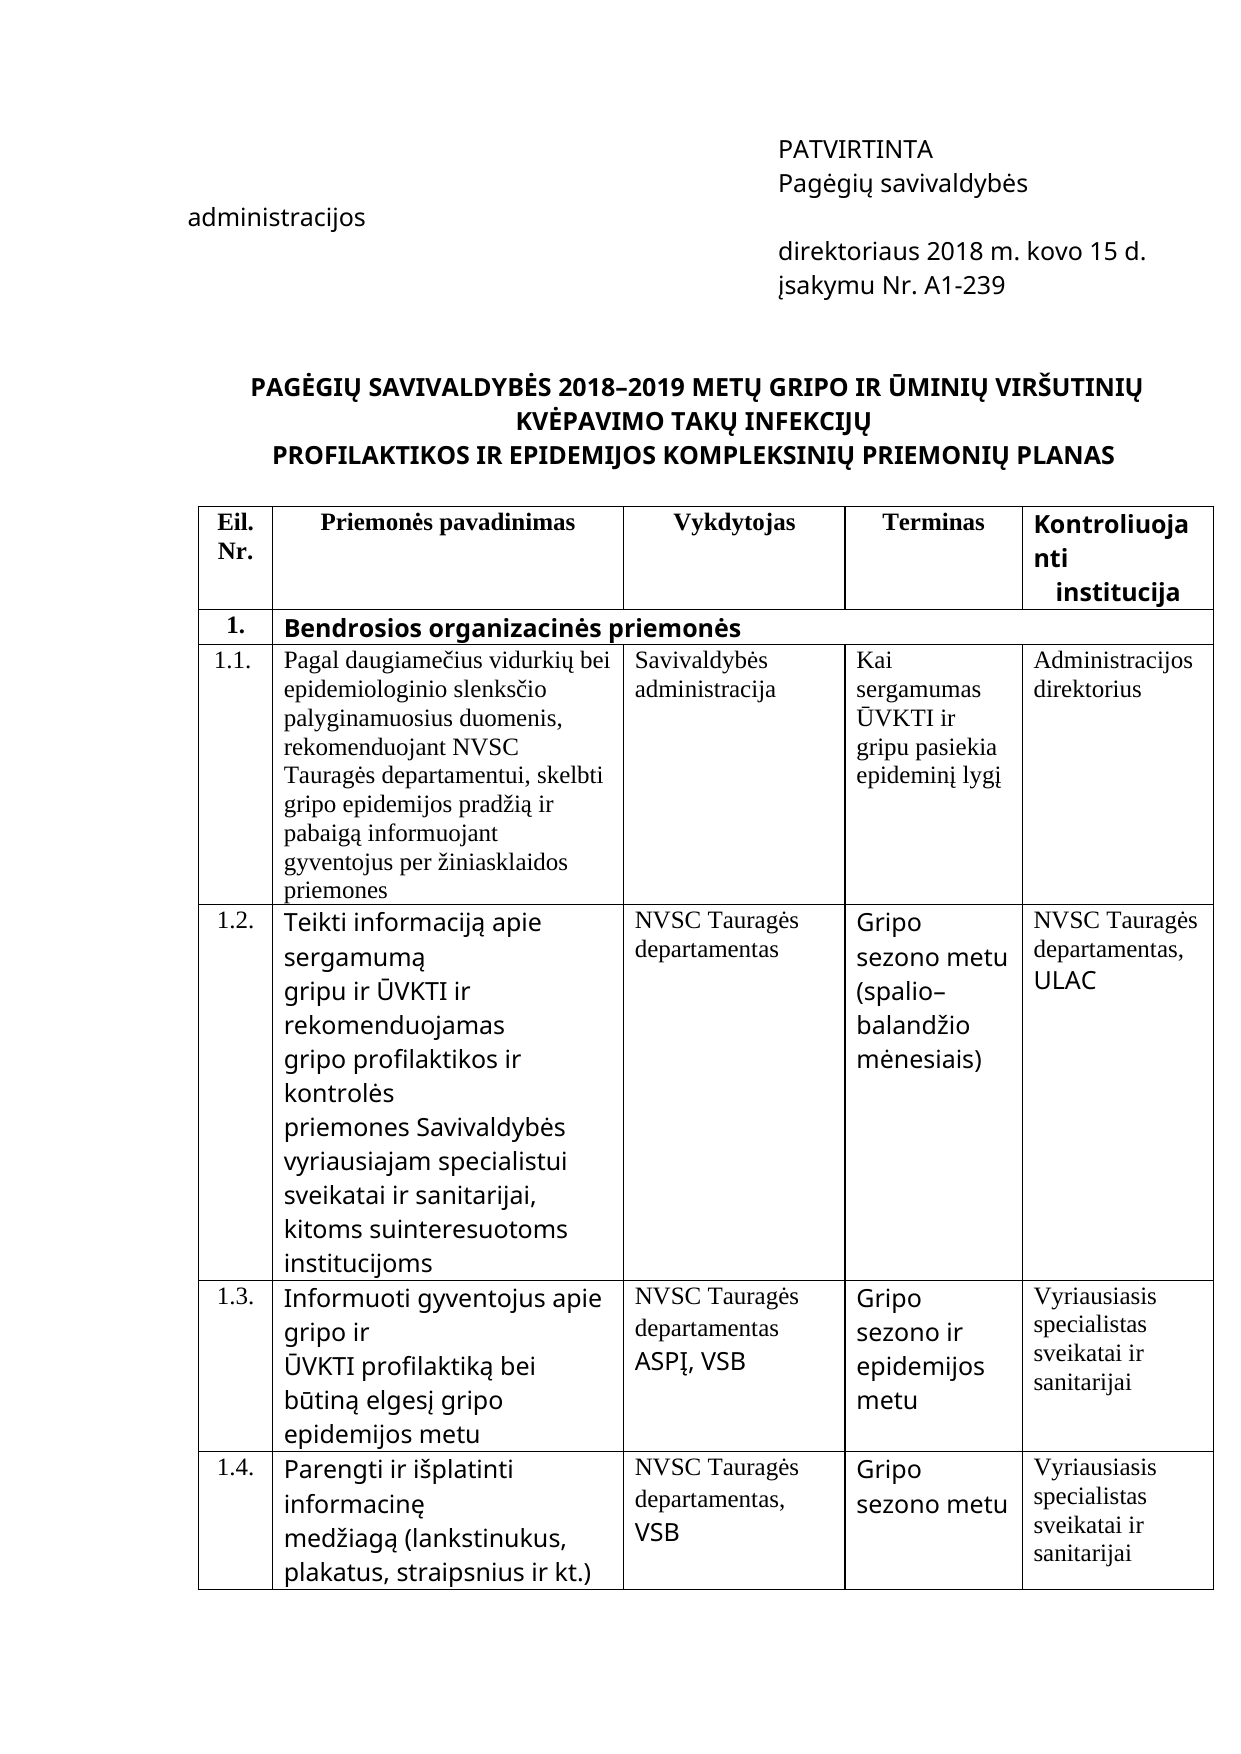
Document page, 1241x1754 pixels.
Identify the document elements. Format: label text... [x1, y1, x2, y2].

table_cell Vyriausiasis specialistas sveikatai ir sanitarijai [1023, 1452, 1213, 1588]
table_cell Gripo sezono metu (spalio–balandžio mėnesiais) [846, 905, 1022, 1280]
text direktoriaus 2018 m. kovo 15 d. [187, 233, 1200, 267]
table_cell Bendrosios organizacinės priemonės [273, 610, 1213, 644]
table_header Vykdytojas [624, 507, 844, 609]
table_header Terminas [846, 507, 1022, 609]
table_cell Pagal daugiamečius vidurkių bei epidemiologinio slenksčio palyginamuosius duomenis, rekomenduojant NVSC Tauragės departamentui, skelbti gripo epidemijos pradžią ir pabaigą informuojant gyventojus per žiniasklaidos priemones [273, 645, 623, 904]
table_cell Savivaldybės administracija [624, 645, 844, 904]
table_cell NVSC Tauragės departamentas, VSB [624, 1452, 844, 1588]
table_cell NVSC Tauragės departamentas [624, 905, 844, 1280]
table_cell 1. [199, 610, 272, 644]
table_header Priemonės pavadinimas [273, 507, 623, 609]
table_cell 1.1. [199, 645, 272, 904]
table_cell Informuoti gyventojus apie gripo ir ŪVKTI profilaktiką bei būtiną elgesį gripo epidemijos metu [273, 1281, 623, 1451]
table_cell 1.2. [199, 905, 272, 1280]
table_cell Administracijos direktorius [1023, 645, 1213, 904]
text PROFILAKTIKOS IR EPIDEMIJOS KOMPLEKSINIŲ PRIEMONIŲ PLANAS [187, 438, 1200, 472]
table_header Kontroliuojanti institucija [1023, 507, 1213, 609]
text Pagėgių savivaldybės administracijos [187, 165, 1200, 233]
table_cell 1.3. [199, 1281, 272, 1451]
table_cell Kai sergamumas ŪVKTI ir gripu pasiekia epideminį lygį [846, 645, 1022, 904]
table_cell Vyriausiasis specialistas sveikatai ir sanitarijai [1023, 1281, 1213, 1451]
table_cell NVSC Tauragės departamentas, ULAC [1023, 905, 1213, 1280]
table_header Eil. Nr. [199, 507, 272, 609]
table_cell Teikti informaciją apie sergamumą gripu ir ŪVKTI ir rekomenduojamas gripo profilaktikos ir kontrolės priemones Savivaldybės vyriausiajam specialistui sveikatai ir sanitarijai, kitoms suinteresuotoms institucijoms [273, 905, 623, 1280]
text PATVIRTINTA [187, 131, 1200, 165]
table_cell Gripo sezono metu [846, 1452, 1022, 1588]
table_cell NVSC Tauragės departamentas ASPĮ, VSB [624, 1281, 844, 1451]
text įsakymu Nr. A1-239 [187, 267, 1200, 302]
table_cell Parengti ir išplatinti informacinę medžiagą (lankstinukus, plakatus, straipsnius ir kt.) [273, 1452, 623, 1588]
text PAGĖGIŲ SAVIVALDYBĖS 2018–2019 METŲ GRIPO IR ŪMINIŲ VIRŠUTINIŲ KVĖPAVIMO TAKŲ INFEKCIJŲ [187, 370, 1200, 438]
table_cell Gripo sezono ir epidemijos metu [846, 1281, 1022, 1451]
table_cell 1.4. [199, 1452, 272, 1588]
